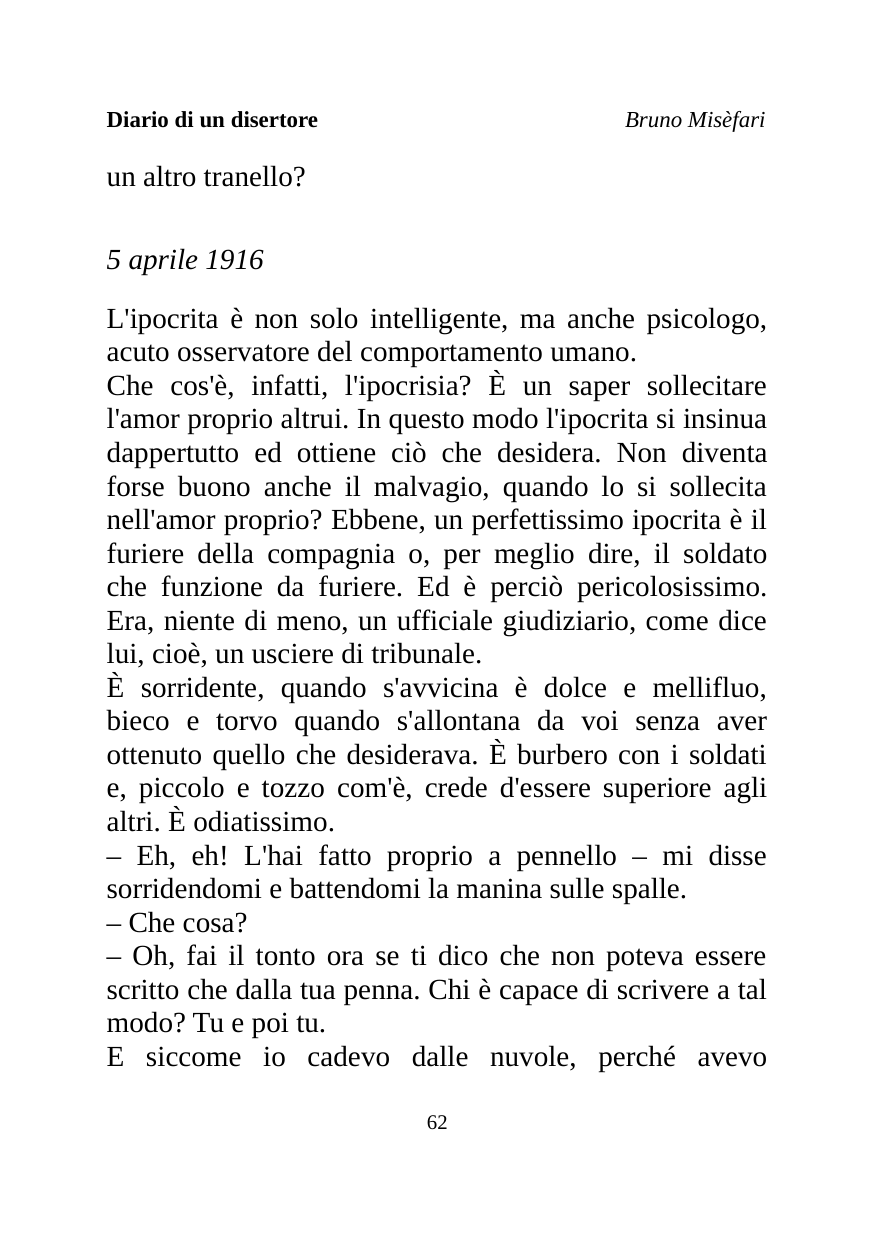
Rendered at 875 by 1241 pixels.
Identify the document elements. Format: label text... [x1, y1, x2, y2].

text E siccome io cadevo dalle nuvole, perché avevo [106, 1039, 768, 1072]
text – Che cosa? [106, 905, 768, 938]
text un altro tranello? [106, 159, 768, 192]
text L'ipocrita è non solo intelligente, ma anche psicologo, acuto osservatore del comportamento umano. [106, 301, 768, 368]
text È sorridente, quando s'avvicina è dolce e mellifluo, bieco e torvo quando s'allontana da voi senza aver ottenuto quello che desiderava. È burbero con i soldati e, piccolo e tozzo com'è, crede d'essere superiore agli altri. È odiatissimo. [106, 670, 768, 838]
text Che cos'è, infatti, l'ipocrisia? È un saper sollecitare l'amor proprio altrui. In questo modo l'ipocrita si insinua dappertutto ed ottiene ciò che desidera. Non diventa forse buono anche il malvagio, quando lo si sollecita nell'amor proprio? Ebbene, un perfettissimo ipocrita è il furiere della compagnia o, per meglio dire, il soldato che funzione da furiere. Ed è perciò pericolosissimo. Era, niente di meno, un ufficiale giudiziario, come dice lui, cioè, un usciere di tribunale. [106, 368, 768, 670]
text 5 aprile 1916 [106, 242, 768, 276]
text – Eh, eh! L'hai fatto proprio a pennello – mi disse sorridendomi e battendomi la manina sulle spalle. [106, 838, 768, 905]
text – Oh, fai il tonto ora se ti dico che non poteva essere scritto che dalla tua penna. Chi è capace di scrivere a tal modo? Tu e poi tu. [106, 938, 768, 1039]
